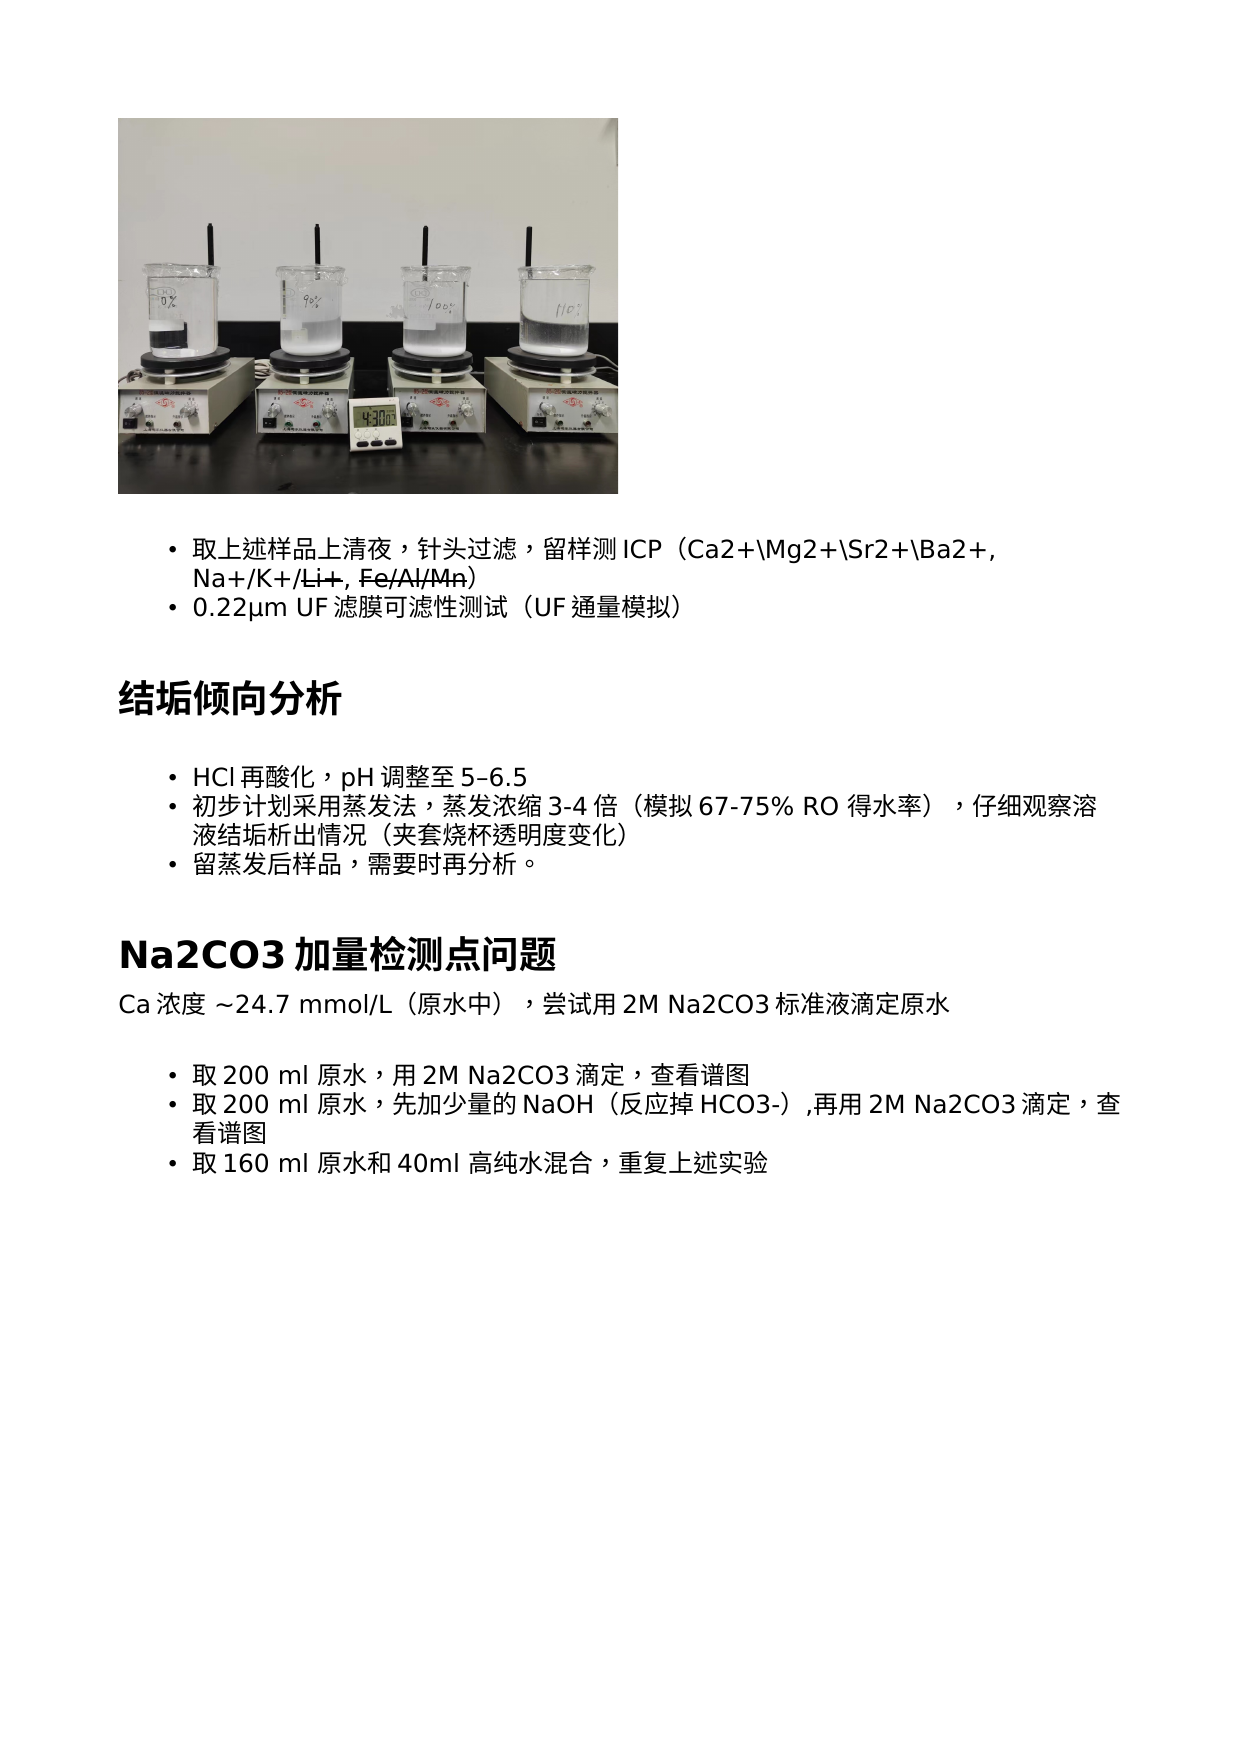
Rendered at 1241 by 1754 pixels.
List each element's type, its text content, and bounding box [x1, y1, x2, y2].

subtitle Na2CO3加量检测点问题 [118, 934, 1122, 978]
list 取200 ml 原水，用2M Na2CO3滴定，查看谱图 [177, 1061, 1122, 1090]
list HCl再酸化，pH调整至5–6.5 [177, 763, 1122, 792]
list 取160 ml 原水和40ml 高纯水混合，重复上述实验 [177, 1149, 1122, 1178]
text Ca浓度 ~24.7 mmol/L（原水中），尝试用2M Na2CO3标准液滴定原水 [118, 990, 1122, 1019]
list 取200 ml 原水，先加少量的NaOH（反应掉HCO3-）,再用2M Na2CO3滴定，查看谱图 [177, 1090, 1122, 1149]
list 留蒸发后样品，需要时再分析。 [177, 850, 1122, 879]
list 取上述样品上清夜，针头过滤，留样测ICP（Ca2+\Mg2+\Sr2+\Ba2+, Na+/K+/Li+, Fe/Al/Mn） [177, 535, 1122, 593]
subtitle 结垢倾向分析 [118, 677, 1122, 721]
list 初步计划采用蒸发法，蒸发浓缩3-4倍（模拟67-75% RO 得水率），仔细观察溶液结垢析出情况（夹套烧杯透明度变化） [177, 792, 1122, 850]
picture [118, 118, 619, 494]
list 0.22μm UF滤膜可滤性测试（UF通量模拟） [177, 593, 1122, 623]
